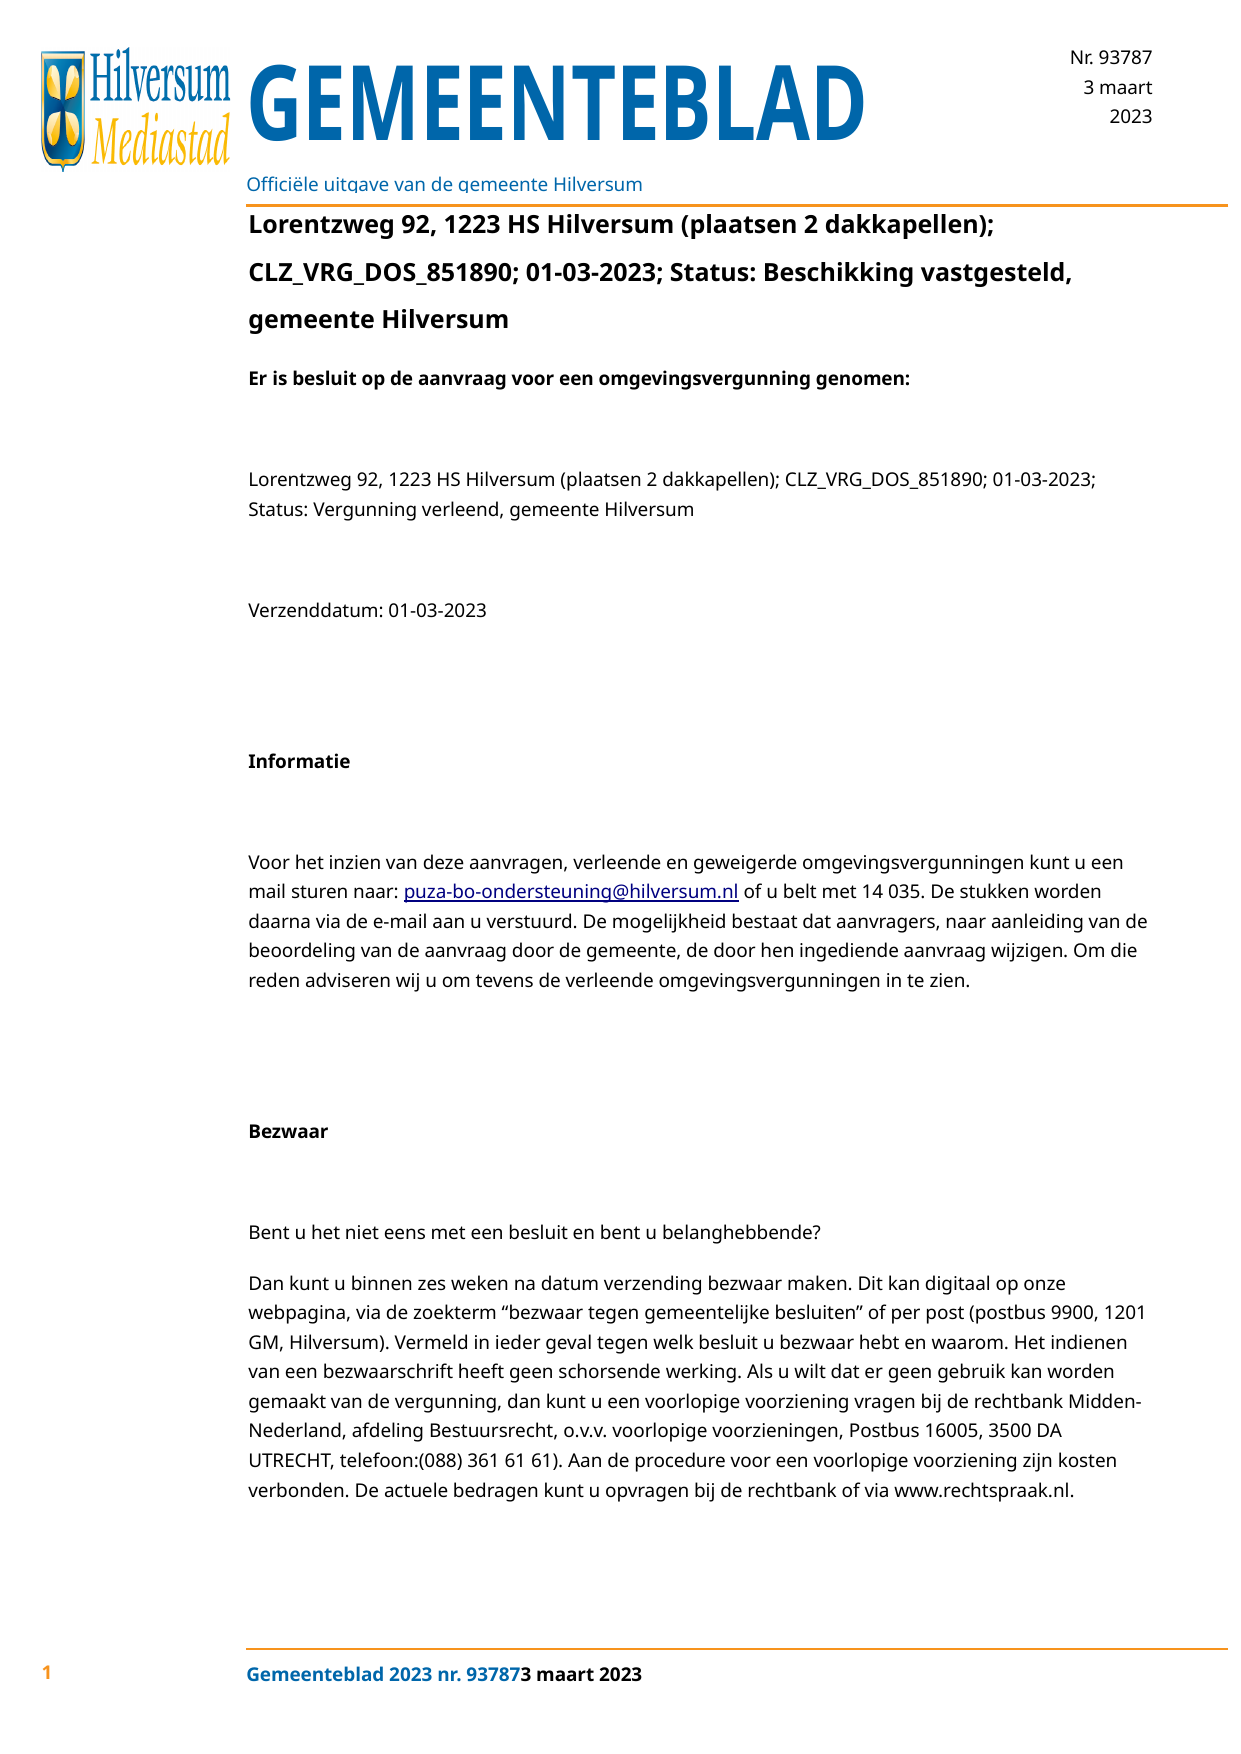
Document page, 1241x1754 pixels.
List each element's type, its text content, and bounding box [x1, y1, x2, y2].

text Bezwaar [248, 1118, 1152, 1144]
text Bent u het niet eens met een besluit en bent u belanghebbende? [248, 1219, 1152, 1245]
text Voor het inzien van deze aanvragen, verleende en geweigerde omgevingsvergunningen kunt u een mail sturen naar: puza-bo-ondersteuning@hilversum.nl of u belt met 14 035. De stukken worden daarna via de e-mail aan u verstuurd. De mogelijkheid bestaat dat aanvragers, naar aanleiding van de beoordeling van de aanvraag door de gemeente, de door hen ingediende aanvraag wijzigen. Om die reden adviseren wij u om tevens de verleende omgevingsvergunningen in te zien. [248, 849, 1152, 993]
picture [41, 47, 231, 172]
text Er is besluit op de aanvraag voor een omgevingsvergunning genomen: [248, 366, 1152, 391]
text Lorentzweg 92, 1223 HS Hilversum (plaatsen 2 dakkapellen); CLZ_VRG_DOS_851890; 01-03-2023; Status: Beschikking vastgesteld, gemeente Hilversum [248, 207, 1152, 336]
text Dan kunt u binnen zes weken na datum verzending bezwaar maken. Dit kan digitaal op onze webpagina, via de zoekterm “bezwaar tegen gemeentelijke besluiten” of per post (postbus 9900, 1201 GM, Hilversum). Vermeld in ieder geval tegen welk besluit u bezwaar hebt en waarom. Het indienen van een bezwaarschrift heeft geen schorsende werking. Als u wilt dat er geen gebruik kan worden gemaakt van de vergunning, dan kunt u een voorlopige voorziening vragen bij de rechtbank Midden-Nederland, afdeling Bestuursrecht, o.v.v. voorlopige voorzieningen, Postbus 16005, 3500 DA UTRECHT, telefoon:(088) 361 61 61). Aan de procedure voor een voorlopige voorziening zijn kosten verbonden. De actuele bedragen kunt u opvragen bij de rechtbank of via www.rechtspraak.nl. [248, 1270, 1152, 1502]
text Verzenddatum: 01-03-2023 [248, 597, 1152, 622]
text Informatie [248, 748, 1152, 774]
text Lorentzweg 92, 1223 HS Hilversum (plaatsen 2 dakkapellen); CLZ_VRG_DOS_851890; 01-03-2023; Status: Vergunning verleend, gemeente Hilversum [248, 466, 1152, 522]
